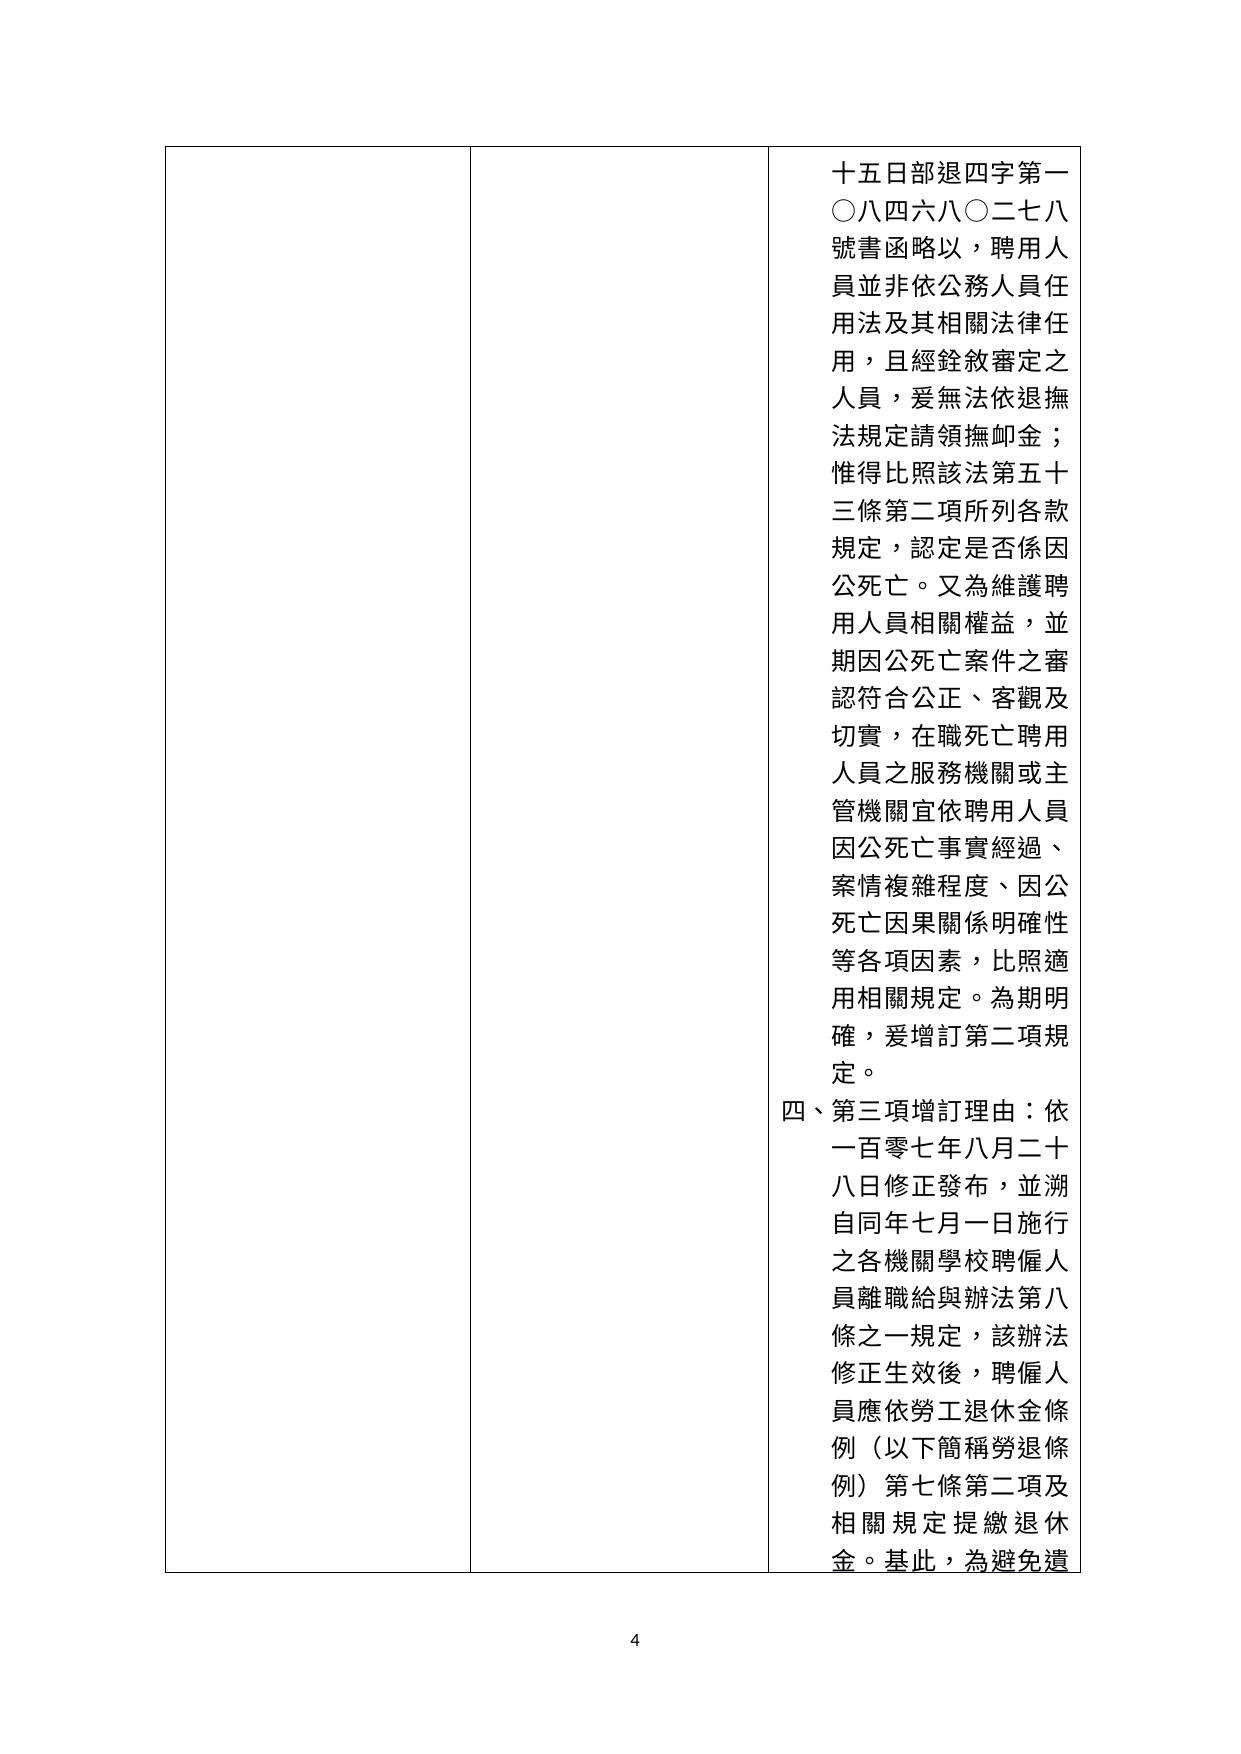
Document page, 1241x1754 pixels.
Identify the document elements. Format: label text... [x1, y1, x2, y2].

table_cell [471, 147, 768, 1572]
table_cell 十五日部退四字第一○八四六八○二七八號書函略以，聘用人員並非依公務人員任用法及其相關法律任用，且經銓敘審定之人員，爰無法依退撫法規定請領撫卹金；惟得比照該法第五十三條第二項所列各款規定，認定是否係因公死亡。又為維護聘用人員相關權益，並期因公死亡案件之審認符合公正、客觀及切實，在職死亡聘用人員之服務機關或主管機關宜依聘用人員因公死亡事實經過、案情複雜程度、因公死亡因果關係明確性等各項因素，比照適用相關規定。為期明確，爰增訂第二項規定。 第三項增訂理由：依一百零七年八月二十八日修正發布，並溯自同年七月一日施行之各機關學校聘僱人員離職給與辦法第八條之一規定，該辦法修正生效後，聘僱人員應依勞工退休金條例（以下簡稱勞退條例）第七條第二項及相關規定提繳退休金。基此，為避免遺 [769, 147, 1080, 1572]
table_cell [166, 147, 470, 1572]
